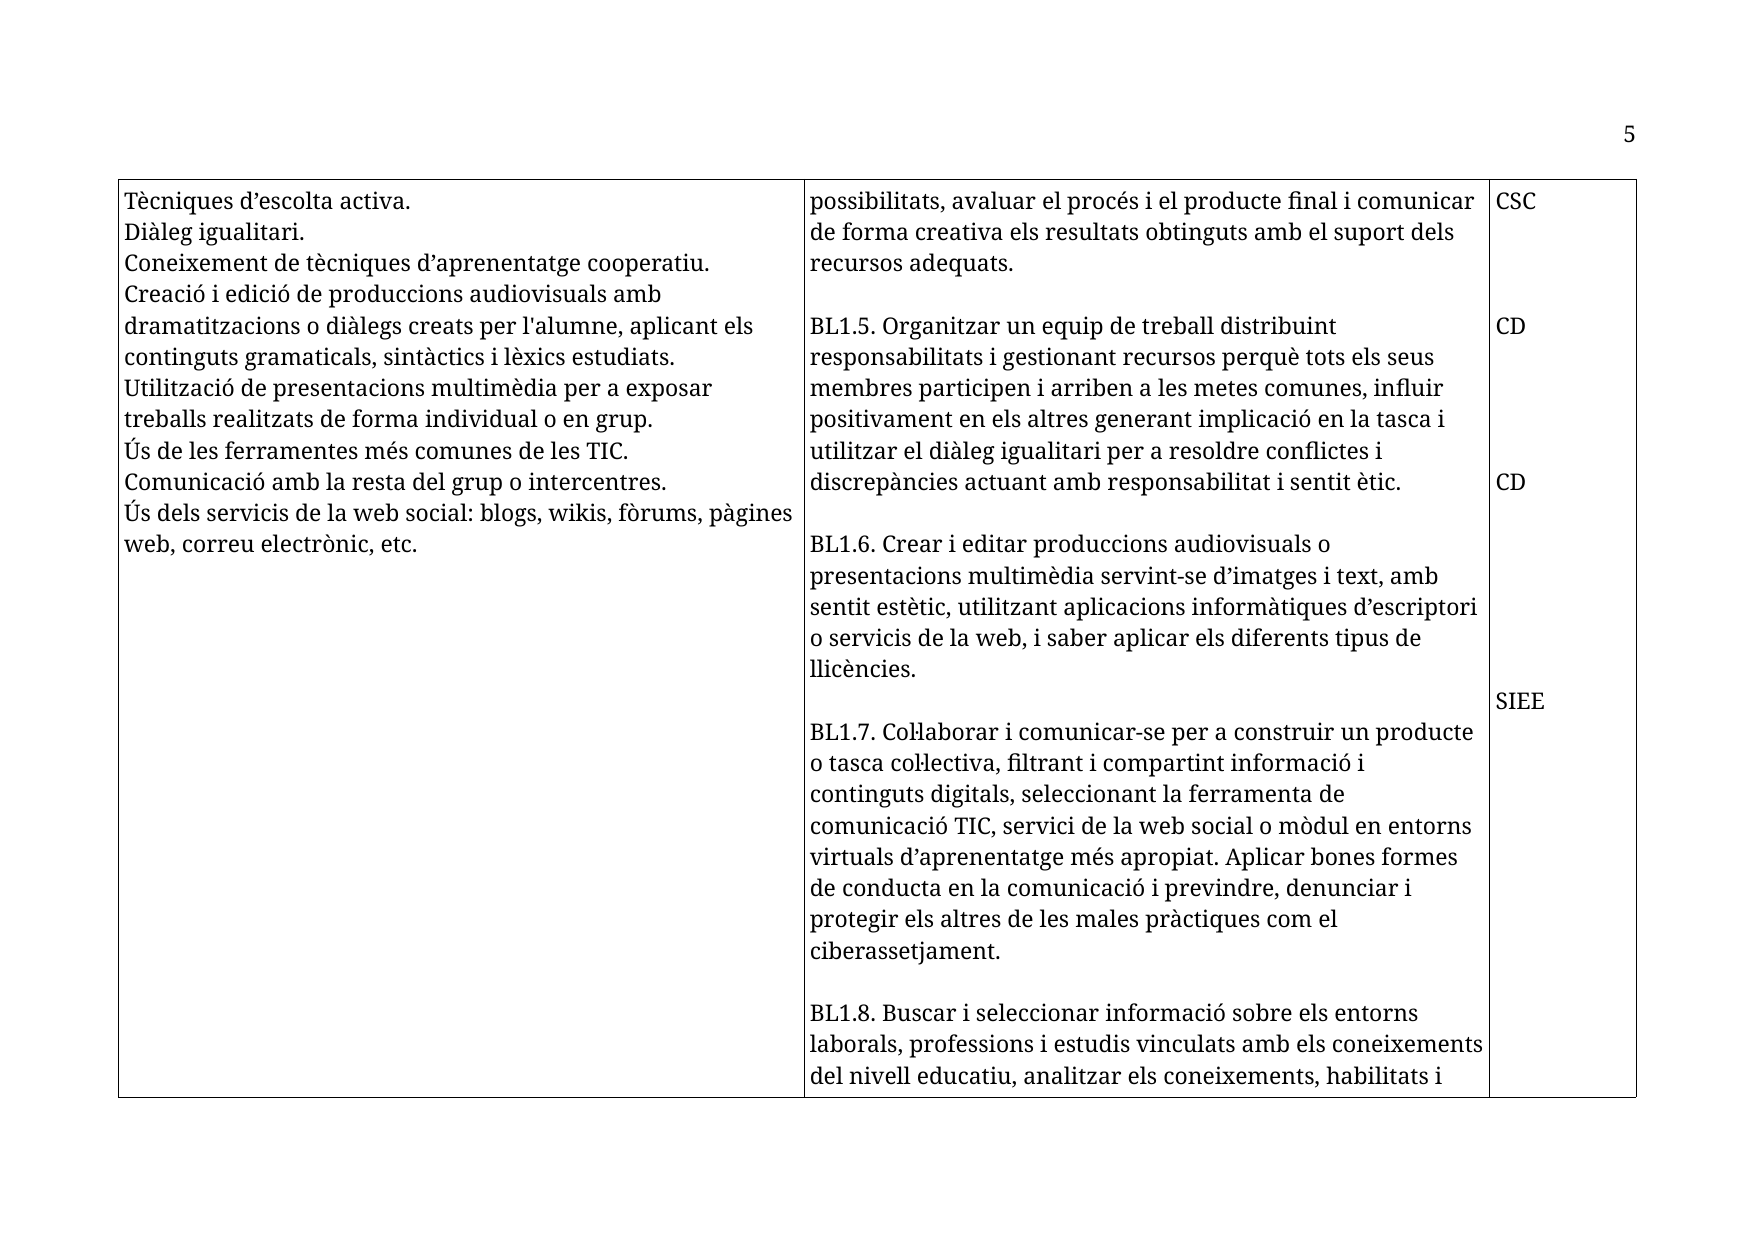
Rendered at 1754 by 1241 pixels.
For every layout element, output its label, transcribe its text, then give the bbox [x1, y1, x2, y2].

table_cell CSC CD CD SIEE [1490, 180, 1636, 1097]
table_cell Tècniques d’escolta activa. Diàleg igualitari. Coneixement de tècniques d’aprenentatge cooperatiu. Creació i edició de produccions audiovisuals amb dramatitzacions o diàlegs creats per l'alumne, aplicant els continguts gramaticals, sintàctics i lèxics estudiats. Utilització de presentacions multimèdia per a exposar treballs realitzats de forma individual o en grup. Ús de les ferramentes més comunes de les TIC. Comunicació amb la resta del grup o intercentres. Ús dels servicis de la web social: blogs, wikis, fòrums, pàgines web, correu electrònic, etc. [119, 180, 804, 1097]
table_cell possibilitats, avaluar el procés i el producte final i comunicar de forma creativa els resultats obtinguts amb el suport dels recursos adequats. BL1.5. Organitzar un equip de treball distribuint responsabilitats i gestionant recursos perquè tots els seus membres participen i arriben a les metes comunes, influir positivament en els altres generant implicació en la tasca i utilitzar el diàleg igualitari per a resoldre conflictes i discrepàncies actuant amb responsabilitat i sentit ètic. BL1.6. Crear i editar produccions audiovisuals o presentacions multimèdia servint-se d’imatges i text, amb sentit estètic, utilitzant aplicacions informàtiques d’escriptori o servicis de la web, i saber aplicar els diferents tipus de llicències. BL1.7. Col·laborar i comunicar-se per a construir un producte o tasca col·lectiva, filtrant i compartint informació i continguts digitals, seleccionant la ferramenta de comunicació TIC, servici de la web social o mòdul en entorns virtuals d’aprenentatge més apropiat. Aplicar bones formes de conducta en la comunicació i previndre, denunciar i protegir els altres de les males pràctiques com el ciberassetjament. BL1.8. Buscar i seleccionar informació sobre els entorns laborals, professions i estudis vinculats amb els coneixements del nivell educatiu, analitzar els coneixements, habilitats i [805, 180, 1489, 1097]
